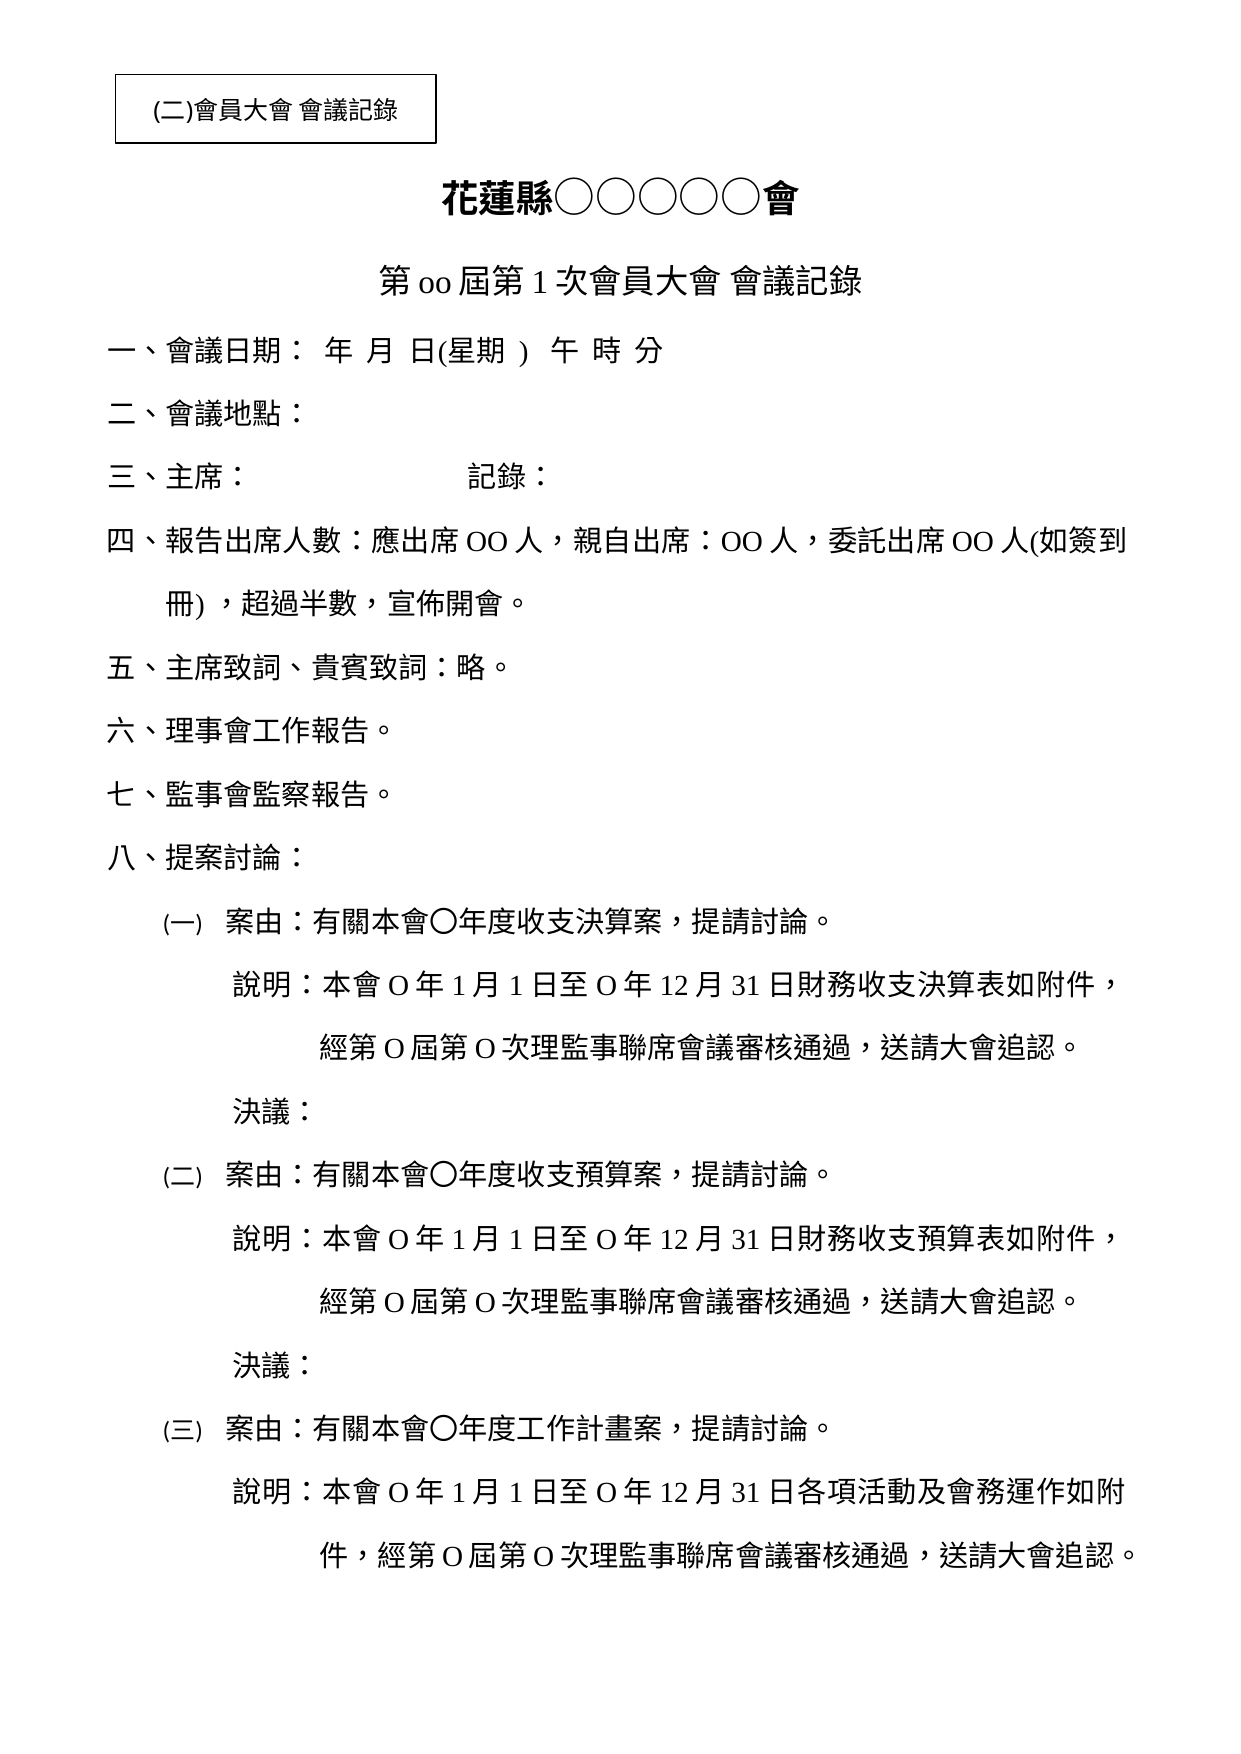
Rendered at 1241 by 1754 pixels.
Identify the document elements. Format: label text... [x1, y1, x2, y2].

list 會議日期： 年 月 日(星期 ) 午 時 分 [107, 327, 1128, 369]
list 決議： [232, 1342, 1128, 1384]
text 花蓮縣○○○○○會 [112, 164, 1128, 225]
list 主席： 記錄： [107, 454, 1128, 496]
list 會議地點： [107, 391, 1128, 433]
list 案由：有關本會〇年度收支決算案，提請討論。 [162, 898, 1128, 940]
list 說明：本會O年1月1日至O年12月31日財務收支預算表如附件，經第O屆第O次理監事聯席會議審核通過，送請大會追認。 [232, 1215, 1128, 1321]
list 說明：本會O年1月1日至O年12月31日各項活動及會務運作如附件，經第O屆第O次理監事聯席會議審核通過，送請大會追認。 [232, 1469, 1128, 1575]
list 決議： [232, 1088, 1128, 1131]
subtitle (二)會員大會 會議記錄 [131, 91, 421, 127]
text 第oo屆第1次會員大會 會議記錄 [112, 255, 1128, 303]
list 理事會工作報告。 [107, 708, 1128, 750]
list 提案討論： [107, 835, 1128, 877]
list 主席致詞、貴賓致詞：略。 [107, 644, 1128, 687]
list 案由：有關本會〇年度收支預算案，提請討論。 [162, 1152, 1128, 1194]
list 案由：有關本會〇年度工作計畫案，提請討論。 [162, 1406, 1128, 1448]
list 監事會監察報告。 [107, 771, 1128, 813]
list 說明：本會O年1月1日至O年12月31日財務收支決算表如附件，經第O屆第O次理監事聯席會議審核通過，送請大會追認。 [232, 962, 1128, 1067]
list 報告出席人數：應出席OO人，親自出席：OO人，委託出席OO人(如簽到冊) ，超過半數，宣佈開會。 [107, 517, 1128, 623]
